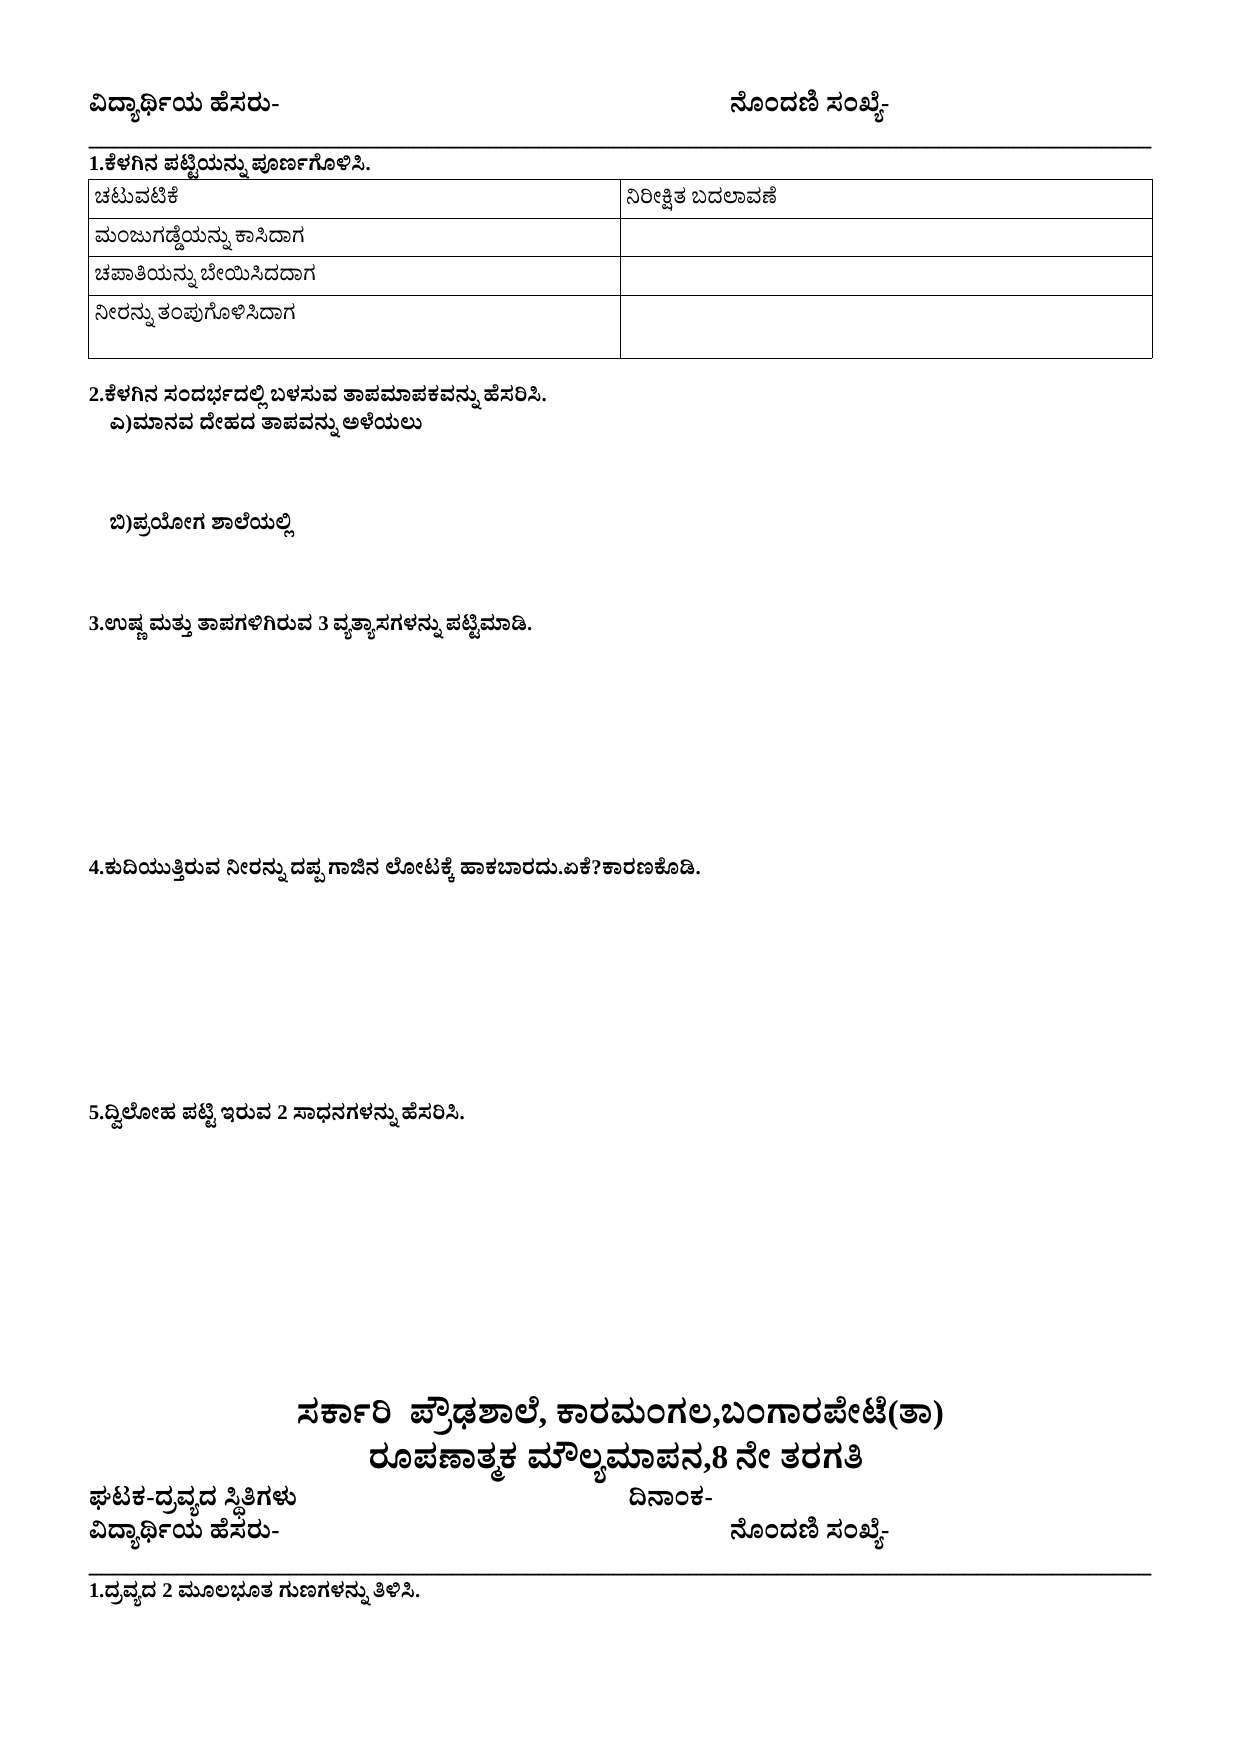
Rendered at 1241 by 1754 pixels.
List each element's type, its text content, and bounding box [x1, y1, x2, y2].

table_header ನಿರೀಕ್ಷಿತ ಬದಲಾವಣೆ [621, 180, 1152, 218]
text 1.ಕೆಳಗಿನ ಪಟ್ಟಿಯನ್ನು ಪೂರ್ಣಗೊಳಿಸಿ. [88, 151, 1152, 179]
table_header ಚಟುವಟಿಕೆ [89, 180, 620, 218]
text ವಿದ್ಯಾರ್ಥಿಯ ಹೆಸರು- ನೊಂದಣಿ ಸಂಖ್ಯೆ- [88, 1515, 1152, 1549]
table_cell ಚಪಾತಿಯನ್ನು ಬೇಯಿಸಿದದಾಗ [89, 257, 620, 295]
text _____________________________________________________________________________________ [88, 1549, 1152, 1578]
table_cell [621, 257, 1152, 295]
text ಸರ್ಕಾರಿ ಪ್ರೌಢಶಾಲೆ, ಕಾರಮಂಗಲ,ಬಂಗಾರಪೇಟೆ(ತಾ) [88, 1392, 1152, 1437]
text 2.ಕೆಳಗಿನ ಸಂದರ್ಭದಲ್ಲಿ ಬಳಸುವ ತಾಪಮಾಪಕವನ್ನು ಹೆಸರಿಸಿ. [88, 382, 1152, 410]
text ವಿದ್ಯಾರ್ಥಿಯ ಹೆಸರು- ನೊಂದಣಿ ಸಂಖ್ಯೆ- [88, 88, 1152, 122]
text ಬಿ)ಪ್ರಯೋಗ ಶಾಲೆಯಲ್ಲಿ [88, 510, 1152, 538]
text ಘಟಕ-ದ್ರವ್ಯದ ಸ್ಥಿತಿಗಳು ದಿನಾಂಕ- [88, 1482, 1152, 1515]
table_cell [621, 219, 1152, 256]
table_cell ಮಂಜುಗಡ್ಡೆಯನ್ನು ಕಾಸಿದಾಗ [89, 219, 620, 256]
table_cell [621, 296, 1152, 358]
text ರೂಪಣಾತ್ಮಕ ಮೌಲ್ಯಮಾಪನ,8ನೇ ತರಗತಿ [88, 1437, 1152, 1482]
table_cell ನೀರನ್ನು ತಂಪುಗೊಳಿಸಿದಾಗ [89, 296, 620, 358]
text 1.ದ್ರವ್ಯದ 2 ಮೂಲಭೂತ ಗುಣಗಳನ್ನು ತಿಳಿಸಿ. [88, 1578, 1152, 1606]
text 5.ದ್ವಿಲೋಹ ಪಟ್ಟಿ ಇರುವ 2 ಸಾಧನಗಳನ್ನು ಹೆಸರಿಸಿ. [88, 1100, 1152, 1128]
text _____________________________________________________________________________________ [88, 122, 1152, 151]
text ಎ)ಮಾನವ ದೇಹದ ತಾಪವನ್ನು ಅಳೆಯಲು [88, 410, 1152, 438]
text 4.ಕುದಿಯುತ್ತಿರುವ ನೀರನ್ನು ದಪ್ಪ ಗಾಜಿನ ಲೋಟಕ್ಕೆ ಹಾಕಬಾರದು.ಏಕೆ?ಕಾರಣಕೊಡಿ. [88, 855, 1152, 883]
text 3.ಉಷ್ಣ ಮತ್ತು ತಾಪಗಳಿಗಿರುವ 3ವ್ಯತ್ಯಾಸಗಳನ್ನು ಪಟ್ಟಿಮಾಡಿ. [88, 611, 1152, 638]
